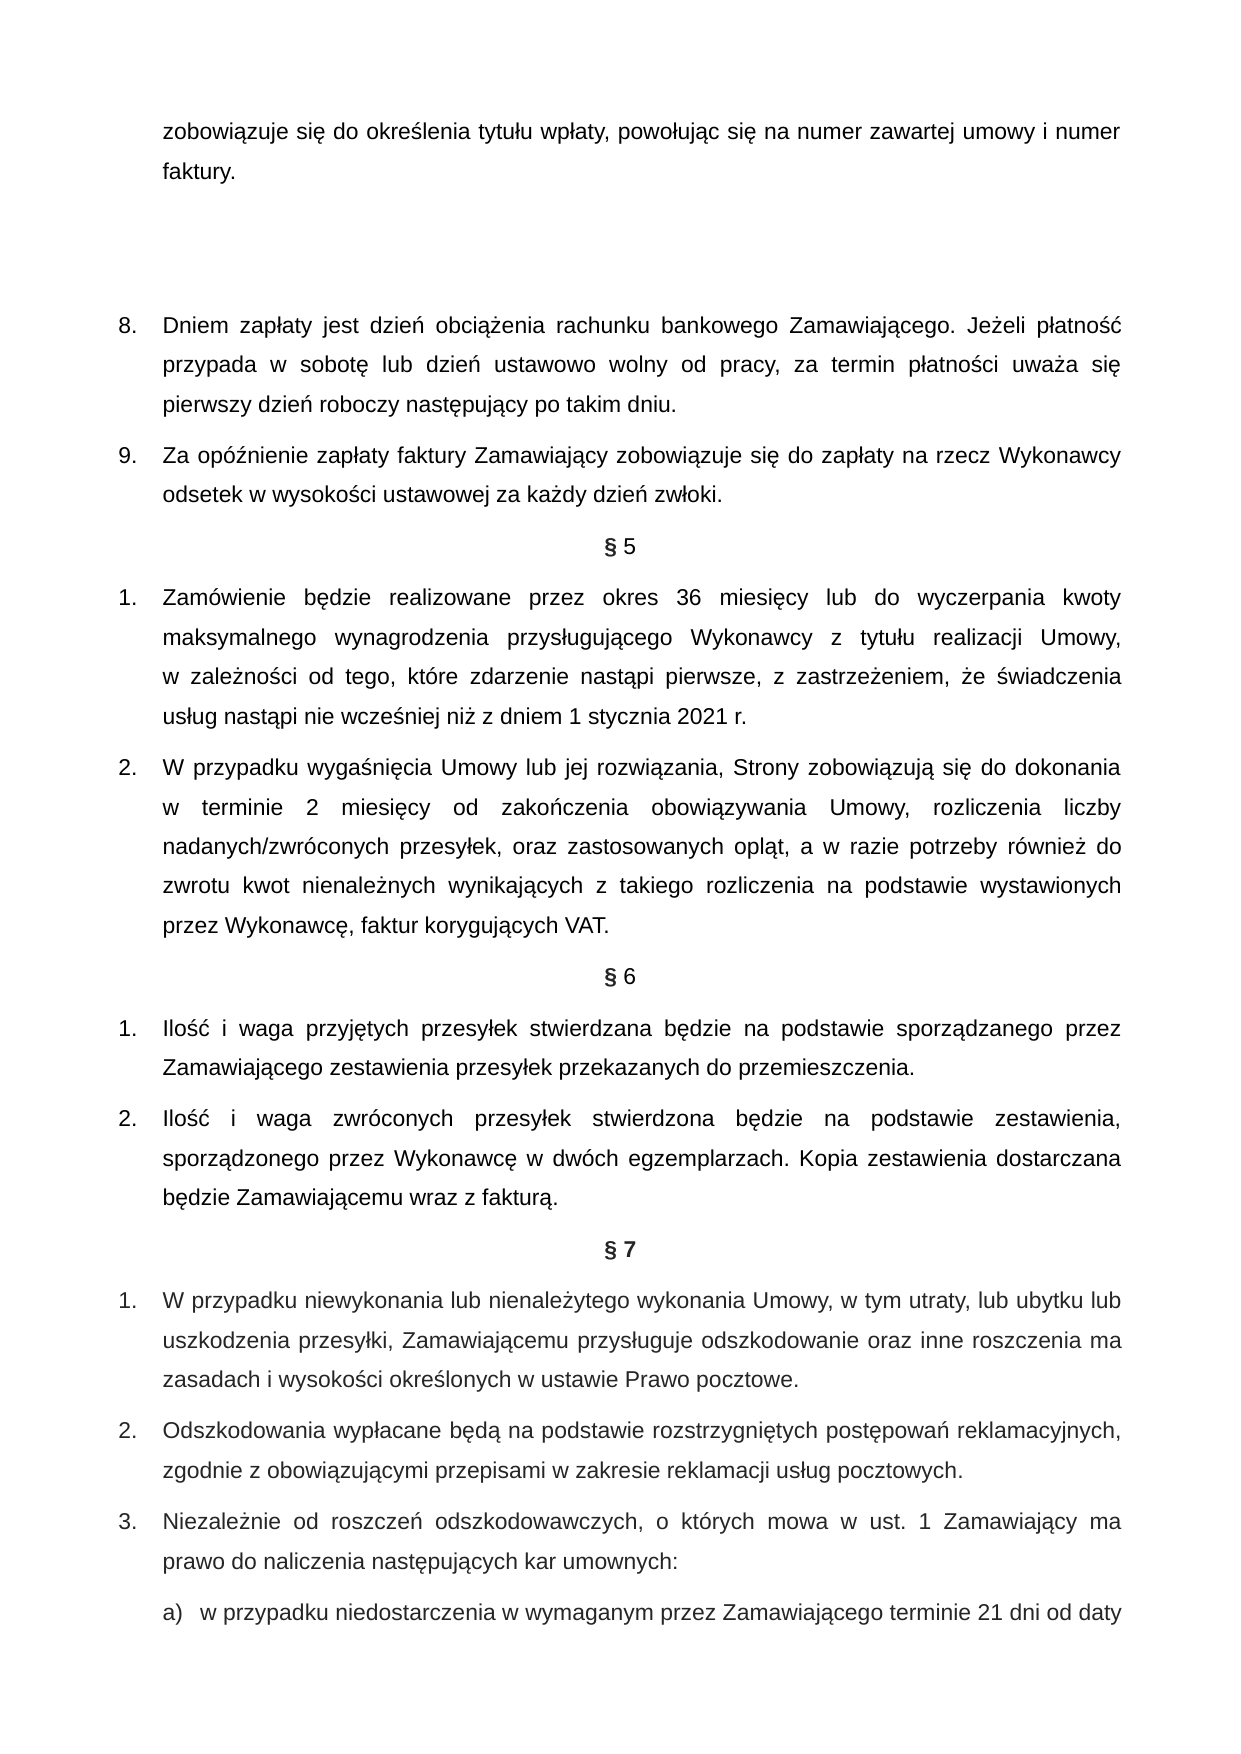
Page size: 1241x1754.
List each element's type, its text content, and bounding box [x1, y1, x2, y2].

list Ilość i waga zwróconych przesyłek stwierdzona będzie na podstawie zestawienia, sporządzonego przez Wykonawcę w dwóch egzemplarzach. Kopia zestawienia dostarczana będzie Zamawiającemu wraz z fakturą. [118, 1105, 1122, 1211]
list Ilość i waga przyjętych przesyłek stwierdzana będzie na podstawie sporządzanego przez Zamawiającego zestawienia przesyłek przekazanych do przemieszczenia. [118, 1014, 1122, 1080]
list w przypadku niedostarczenia w wymaganym przez Zamawiającego terminie 21 dni od daty [162, 1599, 1122, 1625]
list Za opóźnienie zapłaty faktury Zamawiający zobowiązuje się do zapłaty na rzecz Wykonawcy odsetek w wysokości ustawowej za każdy dzień zwłoki. [118, 442, 1122, 508]
text § 7 [118, 1236, 1122, 1262]
list Niezależnie od roszczeń odszkodowawczych, o których mowa w ust. 1 Zamawiający ma prawo do naliczenia następujących kar umownych: [118, 1508, 1122, 1574]
list Zamówienie będzie realizowane przez okres 36 miesięcy lub do wyczerpania kwoty maksymalnego wynagrodzenia przysługującego Wykonawcy z tytułu realizacji Umowy, w zależności od tego, które zdarzenie nastąpi pierwsze, z zastrzeżeniem, że świadczenia usług nastąpi nie wcześniej niż z dniem 1 stycznia 2021 r. [118, 584, 1122, 729]
list Dniem zapłaty jest dzień obciążenia rachunku bankowego Zamawiającego. Jeżeli płatność przypada w sobotę lub dzień ustawowo wolny od pracy, za termin płatności uważa się pierwszy dzień roboczy następujący po takim dniu. [118, 312, 1122, 417]
list W przypadku wygaśnięcia Umowy lub jej rozwiązania, Strony zobowiązują się do dokonania w terminie 2 miesięcy od zakończenia obowiązywania Umowy, rozliczenia liczby nadanych/zwróconych przesyłek, oraz zastosowanych opląt, a w razie potrzeby również do zwrotu kwot nienależnych wynikających z takiego rozliczenia na podstawie wystawionych przez Wykonawcę, faktur korygujących VAT. [118, 754, 1122, 938]
list zobowiązuje się do określenia tytułu wpłaty, powołując się na numer zawartej umowy i numer faktury. [118, 118, 1122, 184]
text § 6 [118, 963, 1122, 989]
text § 5 [118, 533, 1122, 559]
list W przypadku niewykonania lub nienależytego wykonania Umowy, w tym utraty, lub ubytku lub uszkodzenia przesyłki, Zamawiającemu przysługuje odszkodowanie oraz inne roszczenia ma zasadach i wysokości określonych w ustawie Prawo pocztowe. [118, 1287, 1122, 1392]
list Odszkodowania wypłacane będą na podstawie rozstrzygniętych postępowań reklamacyjnych, zgodnie z obowiązującymi przepisami w zakresie reklamacji usług pocztowych. [118, 1417, 1122, 1483]
